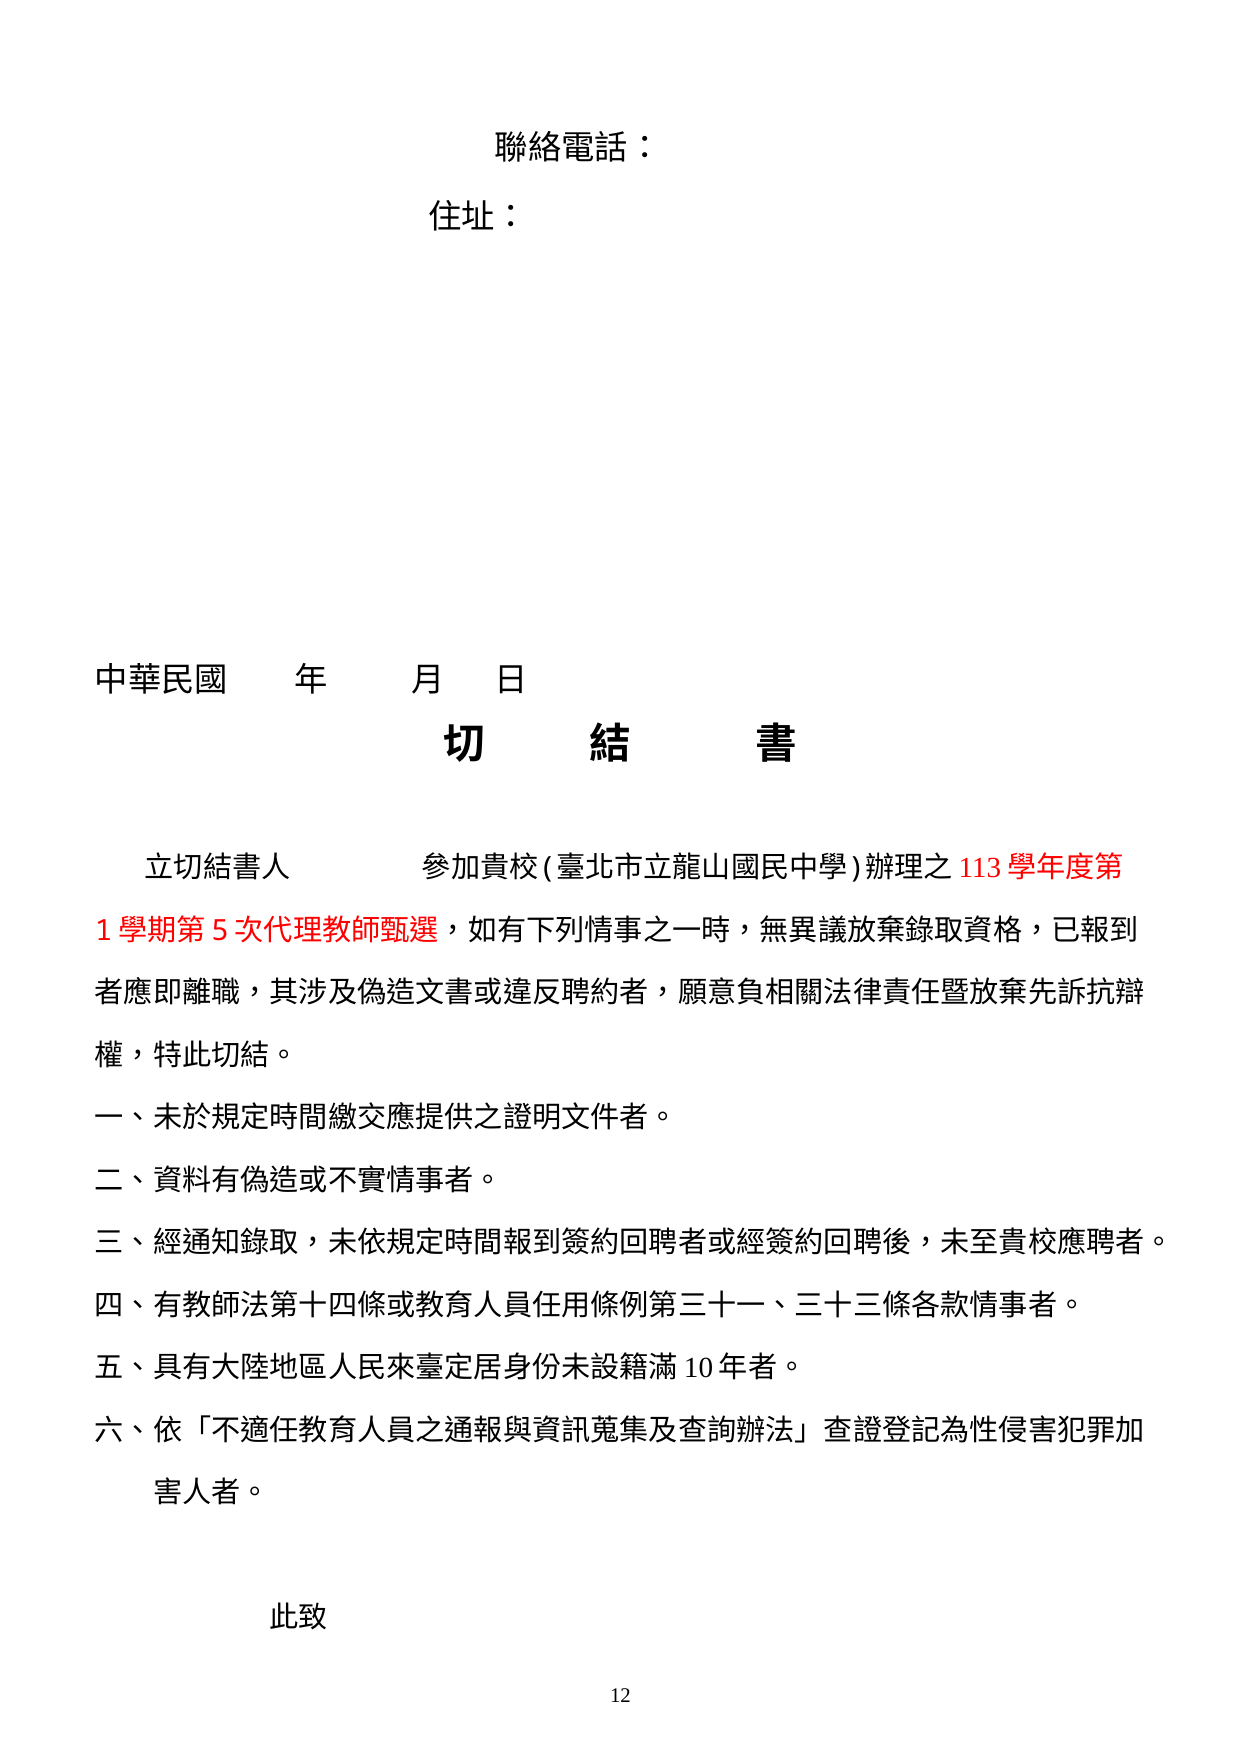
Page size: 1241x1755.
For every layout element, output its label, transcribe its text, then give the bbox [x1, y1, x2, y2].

text 此致 [94, 1573, 1146, 1636]
text 四、有教師法第十四條或教育人員任用條例第三十一、三十三條各款情事者。 [94, 1261, 1146, 1323]
text 聯絡電話： [94, 104, 1146, 173]
text 切 結 書 [94, 698, 1146, 761]
text 中華民國 年 月 日 [94, 636, 1146, 698]
text 二、資料有偽造或不實情事者。 [94, 1136, 1146, 1198]
text 住址： [94, 173, 1146, 242]
text 一、未於規定時間繳交應提供之證明文件者。 [94, 1073, 1146, 1136]
text 三、經通知錄取，未依規定時間報到簽約回聘者或經簽約回聘後，未至貴校應聘者。 [94, 1198, 1146, 1261]
text 六、依「不適任教育人員之通報與資訊蒐集及查詢辦法」查證登記為性侵害犯罪加害人者。 [94, 1386, 1146, 1511]
text 五、具有大陸地區人民來臺定居身份未設籍滿10年者。 [94, 1323, 1146, 1386]
text 立切結書人 參加貴校(臺北市立龍山國民中學)辦理之113學年度第1學期第5次代理教師甄選，如有下列情事之一時，無異議放棄錄取資格，已報到者應即離職，其涉及偽造文書或違反聘約者，願意負相關法律責任暨放棄先訴抗辯權，特此切結。 [94, 823, 1146, 1073]
